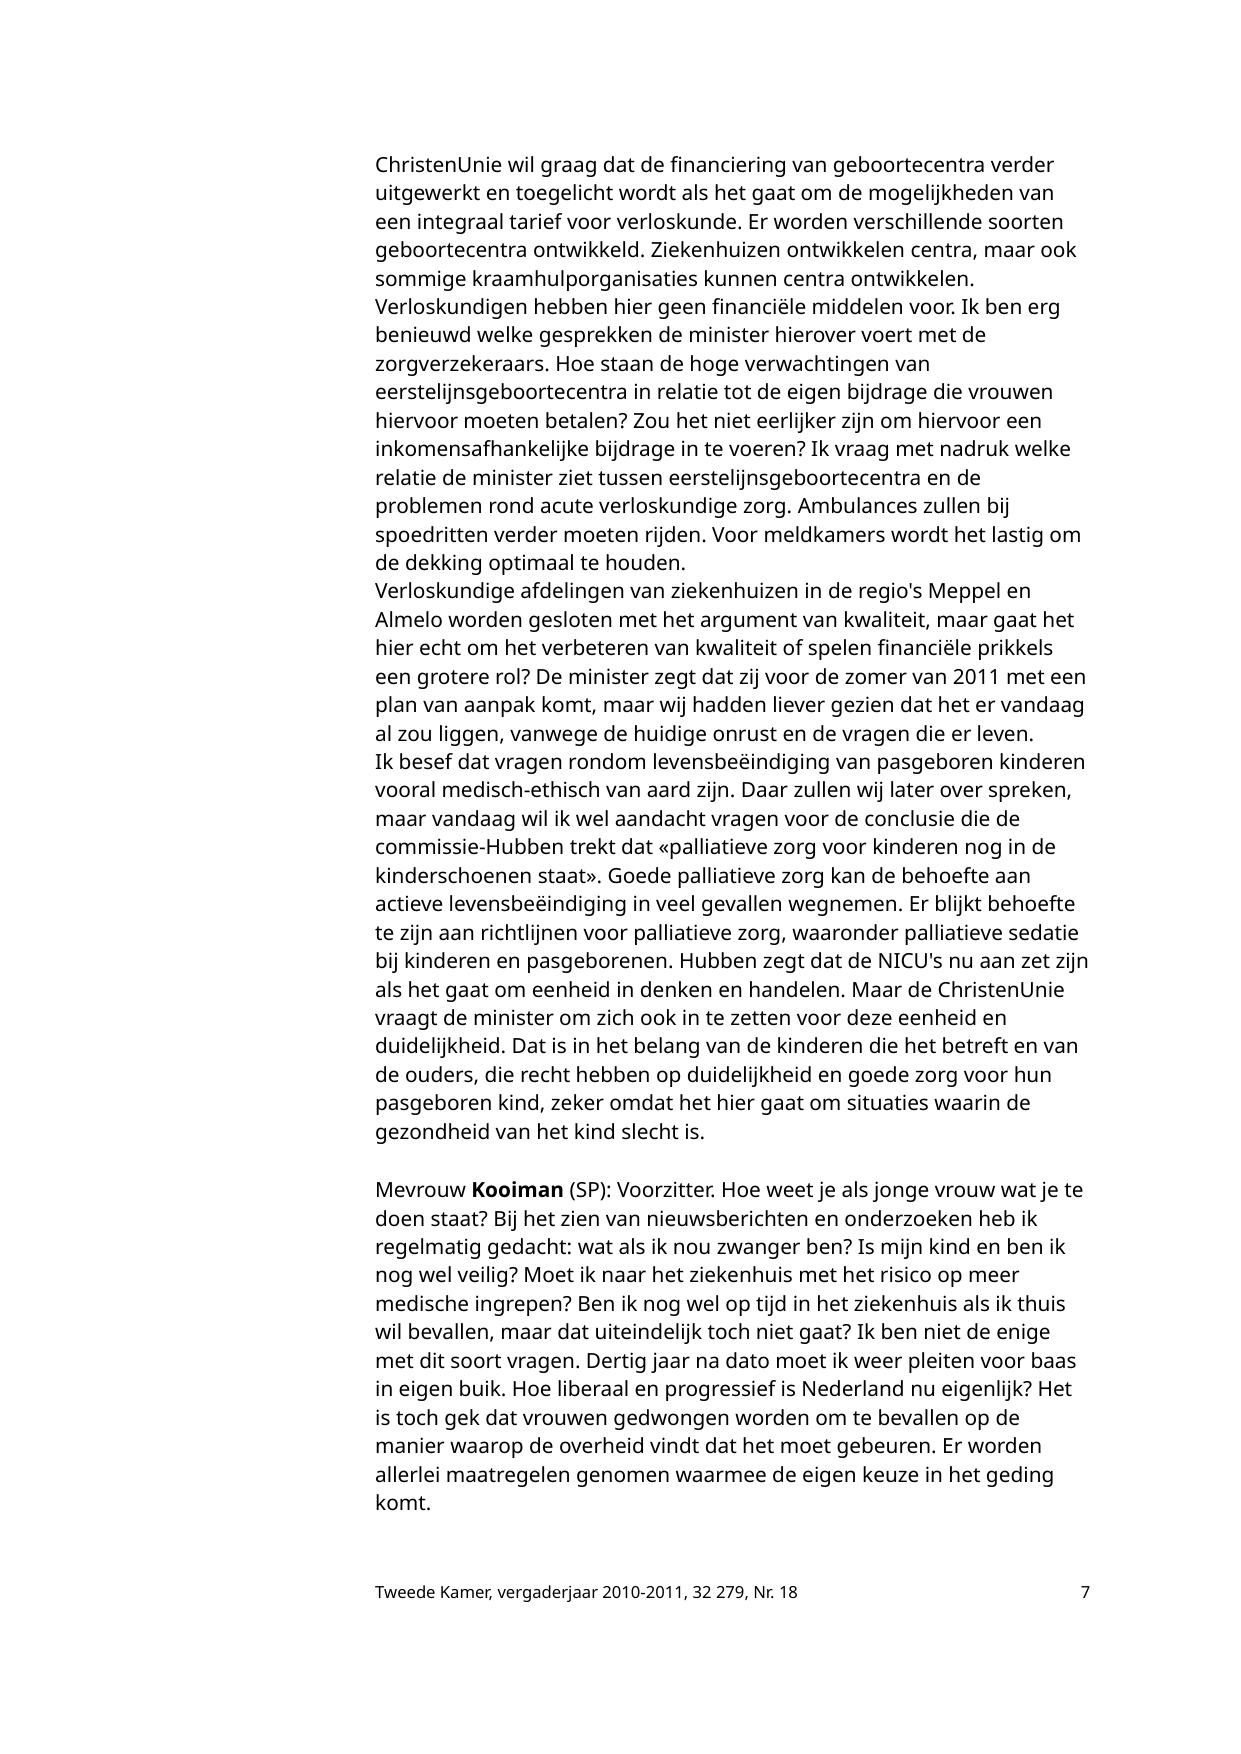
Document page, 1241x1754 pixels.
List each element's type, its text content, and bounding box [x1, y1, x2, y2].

text Verloskundige afdelingen van ziekenhuizen in de regio's Meppel en Almelo worden gesloten met het argument van kwaliteit, maar gaat het hier echt om het verbeteren van kwaliteit of spelen financiële prikkels een grotere rol? De minister zegt dat zij voor de zomer van 2011 met een plan van aanpak komt, maar wij hadden liever gezien dat het er vandaag al zou liggen, vanwege de huidige onrust en de vragen die er leven. [375, 577, 1090, 747]
text ChristenUnie wil graag dat de financiering van geboortecentra verder uitgewerkt en toegelicht wordt als het gaat om de mogelijkheden van een integraal tarief voor verloskunde. Er worden verschillende soorten geboortecentra ontwikkeld. Ziekenhuizen ontwikkelen centra, maar ook sommige kraamhulporganisaties kunnen centra ontwikkelen. Verloskundigen hebben hier geen financiële middelen voor. Ik ben erg benieuwd welke gesprekken de minister hierover voert met de zorgverzekeraars. Hoe staan de hoge verwachtingen van eerstelijnsgeboortecentra in relatie tot de eigen bijdrage die vrouwen hiervoor moeten betalen? Zou het niet eerlijker zijn om hiervoor een inkomensafhankelijke bijdrage in te voeren? Ik vraag met nadruk welke relatie de minister ziet tussen eerstelijnsgeboortecentra en de problemen rond acute verloskundige zorg. Ambulances zullen bij spoedritten verder moeten rijden. Voor meldkamers wordt het lastig om de dekking optimaal te houden. [375, 150, 1090, 577]
text Ik besef dat vragen rondom levensbeëindiging van pasgeboren kinderen vooral medisch-ethisch van aard zijn. Daar zullen wij later over spreken, maar vandaag wil ik wel aandacht vragen voor de conclusie die de commissie-Hubben trekt dat «palliatieve zorg voor kinderen nog in de kinderschoenen staat». Goede palliatieve zorg kan de behoefte aan actieve levensbeëindiging in veel gevallen wegnemen. Er blijkt behoefte te zijn aan richtlijnen voor palliatieve zorg, waaronder palliatieve sedatie bij kinderen en pasgeborenen. Hubben zegt dat de NICU's nu aan zet zijn als het gaat om eenheid in denken en handelen. Maar de ChristenUnie vraagt de minister om zich ook in te zetten voor deze eenheid en duidelijkheid. Dat is in het belang van de kinderen die het betreft en van de ouders, die recht hebben op duidelijkheid en goede zorg voor hun pasgeboren kind, zeker omdat het hier gaat om situaties waarin de gezondheid van het kind slecht is. [375, 747, 1090, 1145]
text Mevrouw Kooiman (SP): Voorzitter. Hoe weet je als jonge vrouw wat je te doen staat? Bij het zien van nieuwsberichten en onderzoeken heb ik regelmatig gedacht: wat als ik nou zwanger ben? Is mijn kind en ben ik nog wel veilig? Moet ik naar het ziekenhuis met het risico op meer medische ingrepen? Ben ik nog wel op tijd in het ziekenhuis als ik thuis wil bevallen, maar dat uiteindelijk toch niet gaat? Ik ben niet de enige met dit soort vragen. Dertig jaar na dato moet ik weer pleiten voor baas in eigen buik. Hoe liberaal en progressief is Nederland nu eigenlijk? Het is toch gek dat vrouwen gedwongen worden om te bevallen op de manier waarop de overheid vindt dat het moet gebeuren. Er worden allerlei maatregelen genomen waarmee de eigen keuze in het geding komt. [375, 1175, 1090, 1517]
